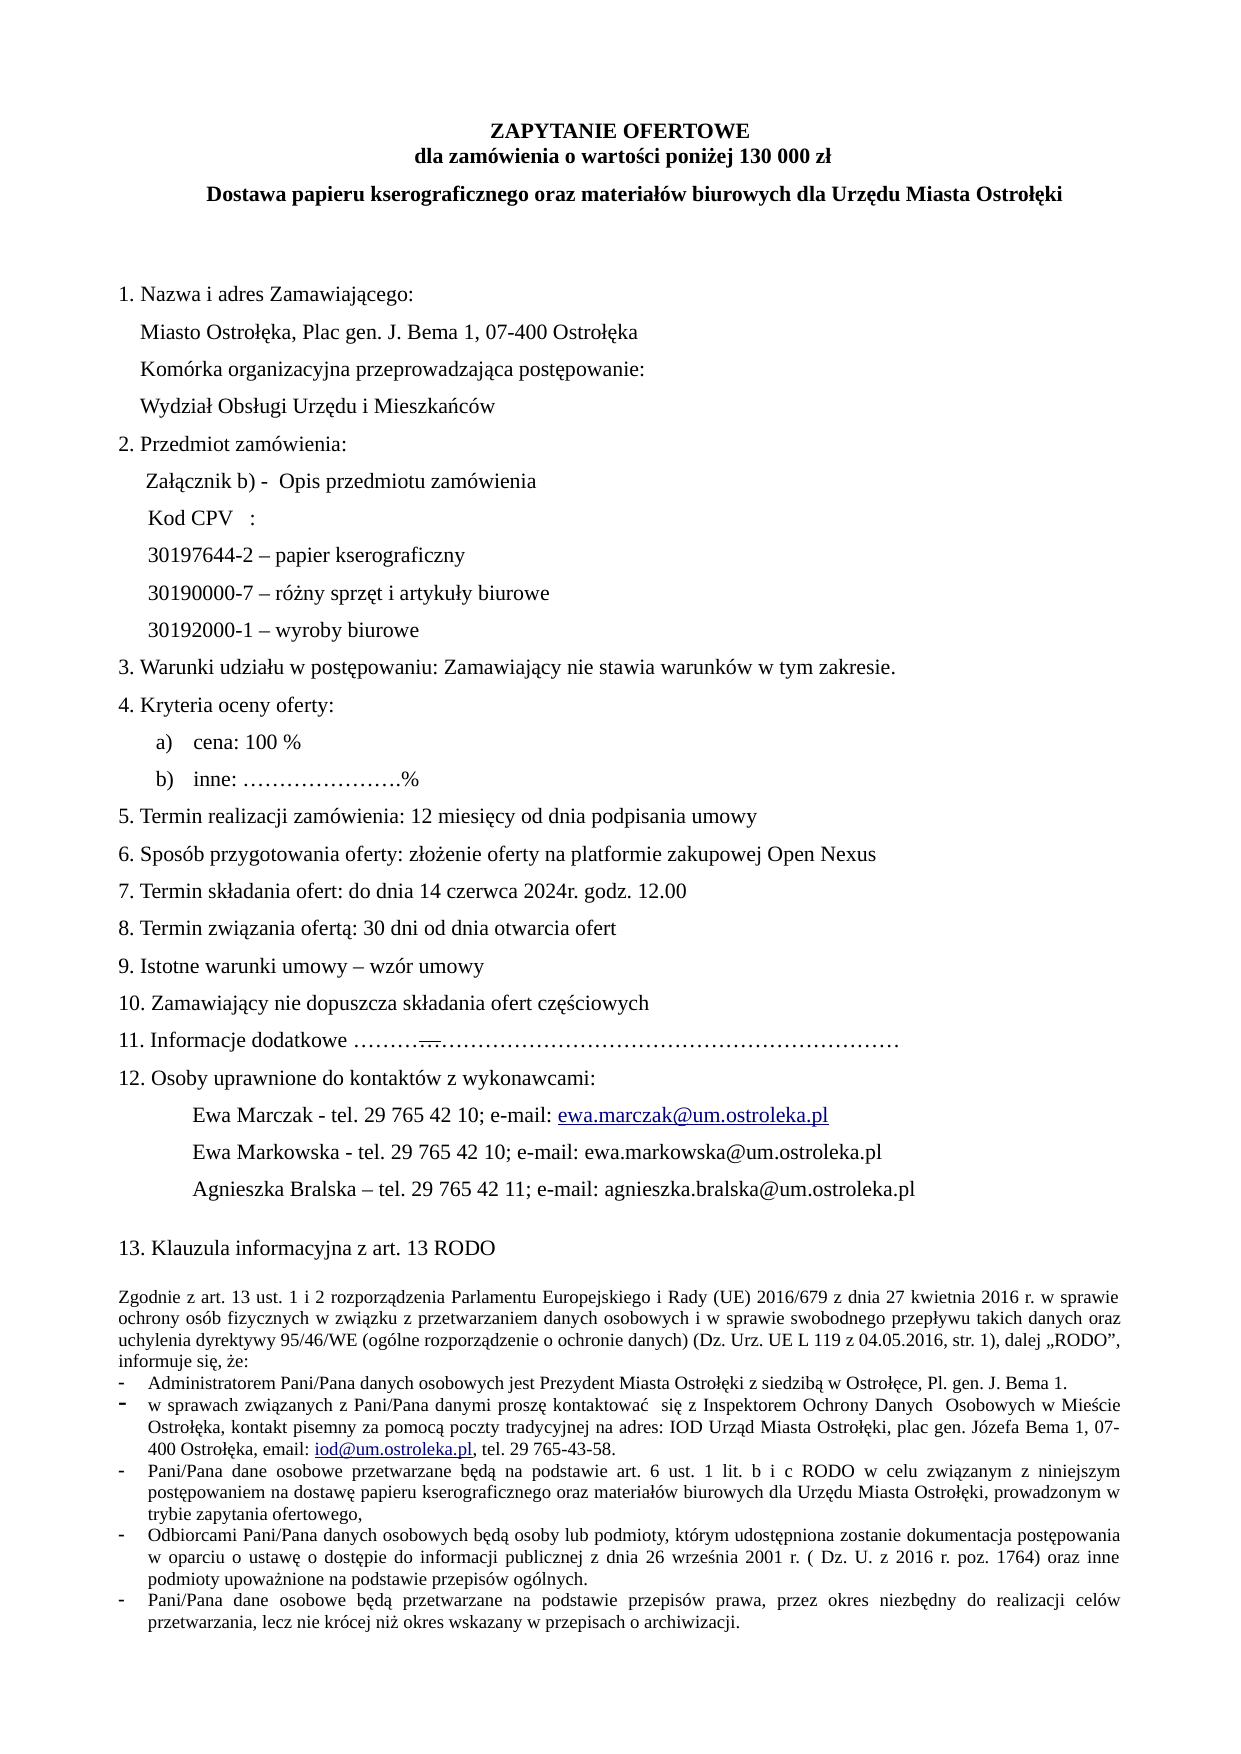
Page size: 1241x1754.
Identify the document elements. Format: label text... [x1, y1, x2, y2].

text 9. Istotne warunki umowy – wzór umowy [118, 953, 1122, 978]
text Komórka organizacyjna przeprowadzająca postępowanie: [118, 356, 1122, 381]
text Załącznik b) - Opis przedmiotu zamówienia [118, 468, 1122, 493]
text 30192000-1 – wyroby biurowe [148, 617, 1122, 642]
text Dostawa papieru kserograficznego oraz materiałów biurowych dla Urzędu Miasta Ostrołęki [148, 181, 1122, 206]
text Miasto Ostrołęka, Plac gen. J. Bema 1, 07-400 Ostrołęka [118, 319, 1122, 344]
text Zgodnie z art. 13 ust. 1 i 2 rozporządzenia Parlamentu Europejskiego i Rady (UE) 2016/679 z dnia 27 kwietnia 2016 r. w sprawie ochrony osób fizycznych w związku z przetwarzaniem danych osobowych i w sprawie swobodnego przepływu takich danych oraz uchylenia dyrektywy 95/46/WE (ogólne rozporządzenie o ochronie danych) (Dz. Urz. UE L 119 z 04.05.2016, str. 1), dalej „RODO”, informuje się, że: [118, 1286, 1122, 1372]
text 7. Termin składania ofert: do dnia 14 czerwca 2024r. godz. 12.00 [118, 878, 1122, 903]
text 6. Sposób przygotowania oferty: złożenie oferty na platformie zakupowej Open Nexus [118, 841, 1122, 866]
text 8. Termin związania ofertą: 30 dni od dnia otwarcia ofert [118, 915, 1122, 941]
text ZAPYTANIE OFERTOWE [118, 118, 1122, 143]
text 12. Osoby uprawnione do kontaktów z wykonawcami: [118, 1064, 1122, 1090]
text 3. Warunki udziału w postępowaniu: Zamawiający nie stawia warunków w tym zakresie. [118, 654, 1122, 679]
list w sprawach związanych z Pani/Pana danymi proszę kontaktować się z Inspektorem Ochrony Danych Osobowych w Mieście Ostrołęka, kontakt pisemny za pomocą poczty tradycyjnej na adres: IOD Urząd Miasta Ostrołęki, plac gen. Józefa Bema 1, 07-400 Ostrołęka, email: iod@um.ostroleka.pl, tel. 29 765-43-58. [118, 1393, 1122, 1459]
list Administratorem Pani/Pana danych osobowych jest Prezydent Miasta Ostrołęki z siedzibą w Ostrołęce, Pl. gen. J. Bema 1. [118, 1372, 1122, 1393]
text 13. Klauzula informacyjna z art. 13 RODO [118, 1235, 1122, 1261]
text Agnieszka Bralska – tel. 29 765 42 11; e-mail: agnieszka.bralska@um.ostroleka.pl [118, 1176, 1122, 1202]
text dla zamówienia o wartości poniżej 130 000 zł [118, 143, 1122, 168]
text 11. Informacje dodatkowe ………………………………………………………………… [118, 1027, 1122, 1052]
list inne: ………………….% [156, 766, 1122, 791]
list Pani/Pana dane osobowe przetwarzane będą na podstawie art. 6 ust. 1 lit. b i c RODO w celu związanym z niniejszym postępowaniem na dostawę papieru kserograficznego oraz materiałów biurowych dla Urzędu Miasta Ostrołęki, prowadzonym w trybie zapytania ofertowego, [118, 1459, 1122, 1524]
list Odbiorcami Pani/Pana danych osobowych będą osoby lub podmioty, którym udostępniona zostanie dokumentacja postępowania w oparciu o ustawę o dostępie do informacji publicznej z dnia 26 września 2001 r. ( Dz. U. z 2016 r. poz. 1764) oraz inne podmioty upoważnione na podstawie przepisów ogólnych. [118, 1524, 1122, 1589]
text Kod CPV : [148, 505, 1122, 530]
text Ewa Markowska - tel. 29 765 42 10; e-mail: ewa.markowska@um.ostroleka.pl [118, 1139, 1122, 1164]
text 4. Kryteria oceny oferty: [118, 692, 1122, 717]
text 1. Nazwa i adres Zamawiającego: [118, 281, 1122, 307]
text Wydział Obsługi Urzędu i Mieszkańców [118, 393, 1122, 418]
text 2. Przedmiot zamówienia: [118, 431, 1122, 456]
text 10. Zamawiający nie dopuszcza składania ofert częściowych [118, 990, 1122, 1015]
list cena: 100 % [156, 729, 1122, 754]
text 30190000-7 – różny sprzęt i artykuły biurowe [148, 580, 1122, 605]
list Pani/Pana dane osobowe będą przetwarzane na podstawie przepisów prawa, przez okres niezbędny do realizacji celów przetwarzania, lecz nie krócej niż okres wskazany w przepisach o archiwizacji. [118, 1589, 1122, 1632]
text Ewa Marczak - tel. 29 765 42 10; e-mail: ewa.marczak@um.ostroleka.pl [118, 1102, 1122, 1127]
text 30197644-2 – papier kserograficzny [148, 542, 1122, 568]
text 5. Termin realizacji zamówienia: 12 miesięcy od dnia podpisania umowy [118, 803, 1122, 829]
